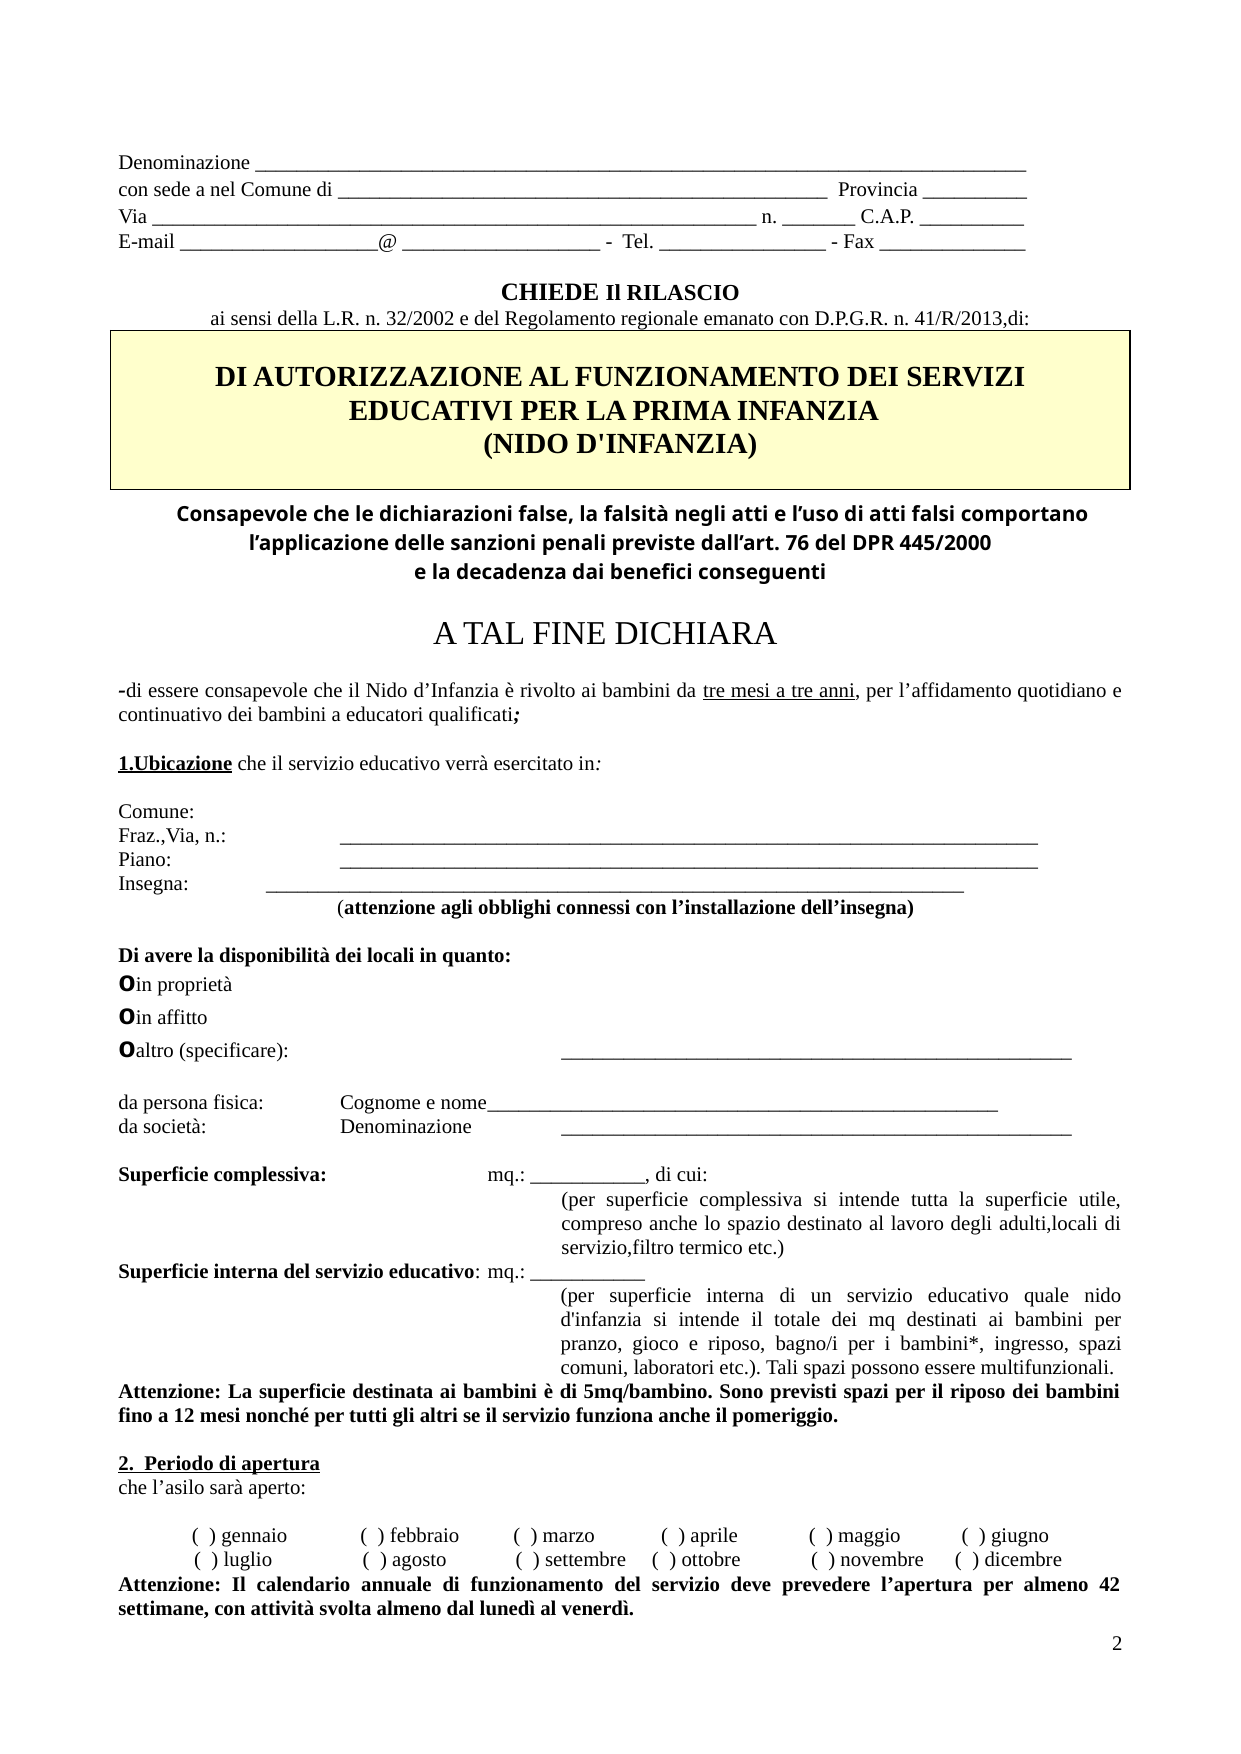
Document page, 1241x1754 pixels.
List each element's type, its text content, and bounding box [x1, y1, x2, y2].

text 2. Periodo di apertura [118, 1451, 1122, 1475]
subtitle con sede a nel Comune di _______________________________________________ Provincia __________ [118, 175, 1122, 202]
list altro (specificare): _________________________________________________ [118, 1033, 1122, 1066]
text da società: Denominazione _________________________________________________ [118, 1114, 1122, 1138]
text ai sensi della L.R. n. 32/2002 e del Regolamento regionale emanato con D.P.G.R. n. 41/R/2013,di: [118, 306, 1122, 330]
subtitle Denominazione __________________________________________________________________________ [118, 148, 1122, 175]
text da persona fisica: Cognome e nome _________________________________________________ [118, 1090, 1122, 1114]
text Comune: [118, 799, 1122, 823]
subtitle Via __________________________________________________________ n. _______ C.A.P. __________ [118, 202, 1122, 229]
text Superficie interna del servizio educativo: mq.: ___________ [118, 1259, 1122, 1283]
text A TAL FINE DICHIARA [118, 614, 1122, 652]
text (per superficie interna di un servizio educativo quale nido d'infanzia si intende il totale dei mq destinati ai bambini per pranzo, gioco e riposo, bagno/i per i bambini*, ingresso, spazi comuni, laboratori etc.). Tali spazi possono essere multifunzionali. [560, 1283, 1122, 1379]
text -di essere consapevole che il Nido d’Infanzia è rivolto ai bambini da tre mesi a tre anni, per l’affidamento quotidiano e continuativo dei bambini a educatori qualificati; [118, 676, 1122, 726]
text ( ) luglio ( ) agosto ( ) settembre ( ) ottobre ( ) novembre ( ) dicembre [118, 1547, 1122, 1571]
subtitle E-mail ___________________@ ___________________ - Tel. ________________ - Fax ______________ [118, 229, 1122, 253]
text Attenzione: Il calendario annuale di funzionamento del servizio deve prevedere l’apertura per almeno 42 settimane, con attività svolta almeno dal lunedì al venerdì. [118, 1571, 1122, 1619]
text che l’asilo sarà aperto: [118, 1475, 1122, 1499]
text CHIEDE Il RILASCIO [118, 277, 1122, 306]
text (per superficie complessiva si intende tutta la superficie utile, compreso anche lo spazio destinato al lavoro degli adulti,locali di servizio,filtro termico etc.) [561, 1186, 1122, 1259]
text Piano: ___________________________________________________________________ [118, 847, 1122, 871]
text e la decadenza dai benefici conseguenti [118, 557, 1122, 585]
table_header DI AUTORIZZAZIONE AL FUNZIONAMENTO DEI SERVIZI EDUCATIVI PER LA PRIMA INFANZIA (NIDO D'INFANZIA) [111, 331, 1129, 489]
text Superficie complessiva: mq.: ___________, di cui: [118, 1162, 1122, 1186]
list in proprietà [118, 967, 1122, 1000]
text Insegna: ___________________________________________________________________ [118, 871, 1122, 895]
text ( ) gennaio ( ) febbraio ( ) marzo ( ) aprile ( ) maggio ( ) giugno [118, 1523, 1122, 1547]
text (attenzione agli obblighi connessi con l’installazione dell’insegna) [118, 895, 1122, 919]
text Attenzione: La superficie destinata ai bambini è di 5mq/bambino. Sono previsti spazi per il riposo dei bambini fino a 12 mesi nonché per tutti gli altri se il servizio funziona anche il pomeriggio. [118, 1379, 1122, 1427]
text Consapevole che le dichiarazioni false, la falsità negli atti e l’uso di atti falsi comportano l’applicazione delle sanzioni penali previste dall’art. 76 del DPR 445/2000 [118, 490, 1122, 557]
list in affitto [118, 1000, 1122, 1033]
text 1.Ubicazione che il servizio educativo verrà esercitato in: [118, 751, 1122, 774]
text Fraz.,Via, n.: ___________________________________________________________________ [118, 823, 1122, 847]
text Di avere la disponibilità dei locali in quanto: [118, 943, 1122, 967]
